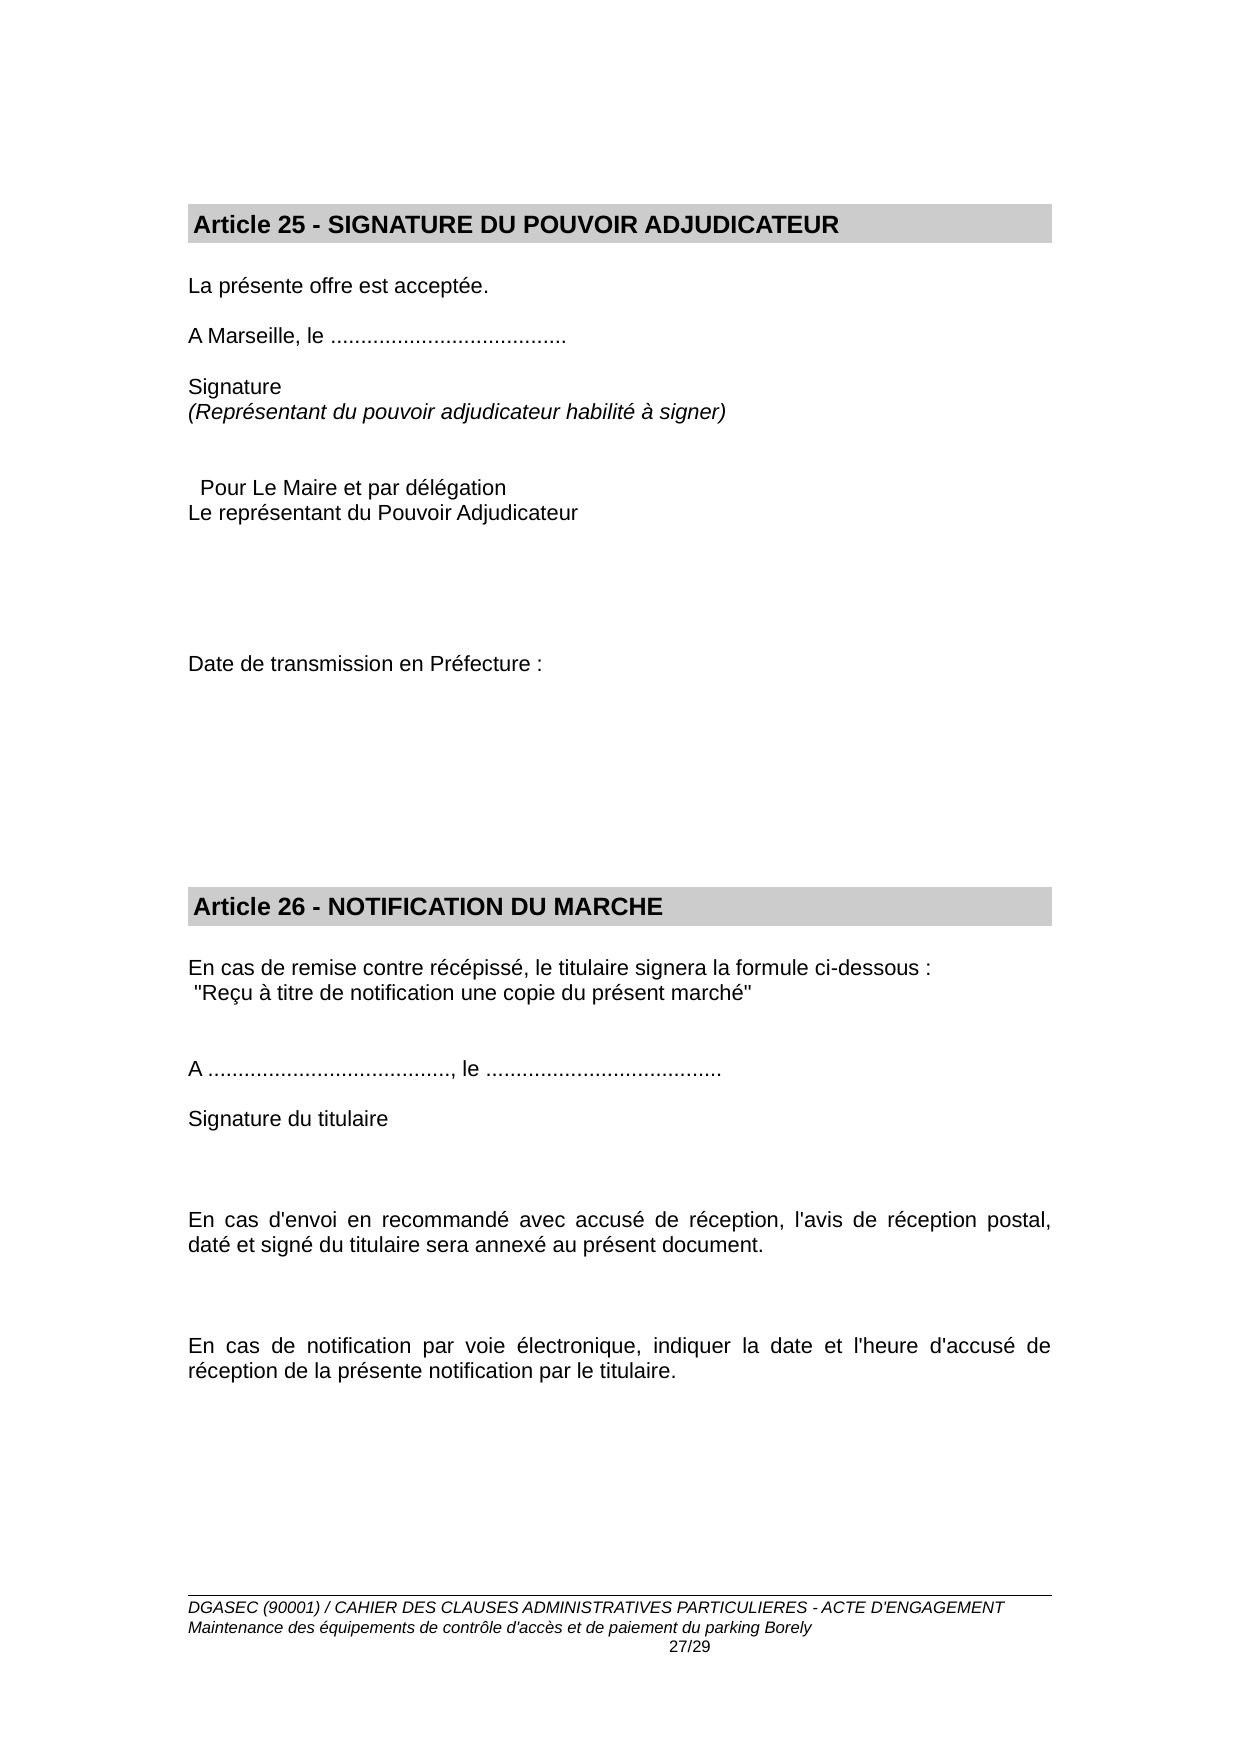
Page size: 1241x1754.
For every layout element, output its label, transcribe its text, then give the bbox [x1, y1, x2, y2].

text A ........................................, le ....................................... [188, 1056, 1052, 1081]
text La présente offre est acceptée. [188, 273, 1052, 298]
text Signature [188, 374, 1052, 399]
text Le représentant du Pouvoir Adjudicateur [188, 500, 1052, 525]
text En cas de remise contre récépissé, le titulaire signera la formule ci-dessous : [188, 955, 1052, 980]
text Pour Le Maire et par délégation [188, 475, 1052, 500]
text En cas de notification par voie électronique, indiquer la date et l'heure d'accusé de réception de la présente notification par le titulaire. [188, 1333, 1052, 1384]
text Date de transmission en Préfecture : [188, 651, 1052, 676]
text En cas d'envoi en recommandé avec accusé de réception, l'avis de réception postal, daté et signé du titulaire sera annexé au présent document. [188, 1207, 1052, 1258]
text (Représentant du pouvoir adjudicateur habilité à signer) [188, 399, 1052, 424]
subtitle NOTIFICATION DU MARCHE [190, 889, 1050, 923]
subtitle SIGNATURE DU POUVOIR ADJUDICATEUR [190, 207, 1050, 241]
text A Marseille, le ....................................... [188, 323, 1052, 349]
text Signature du titulaire [188, 1106, 1052, 1132]
text "Reçu à titre de notification une copie du présent marché" [188, 980, 1052, 1006]
